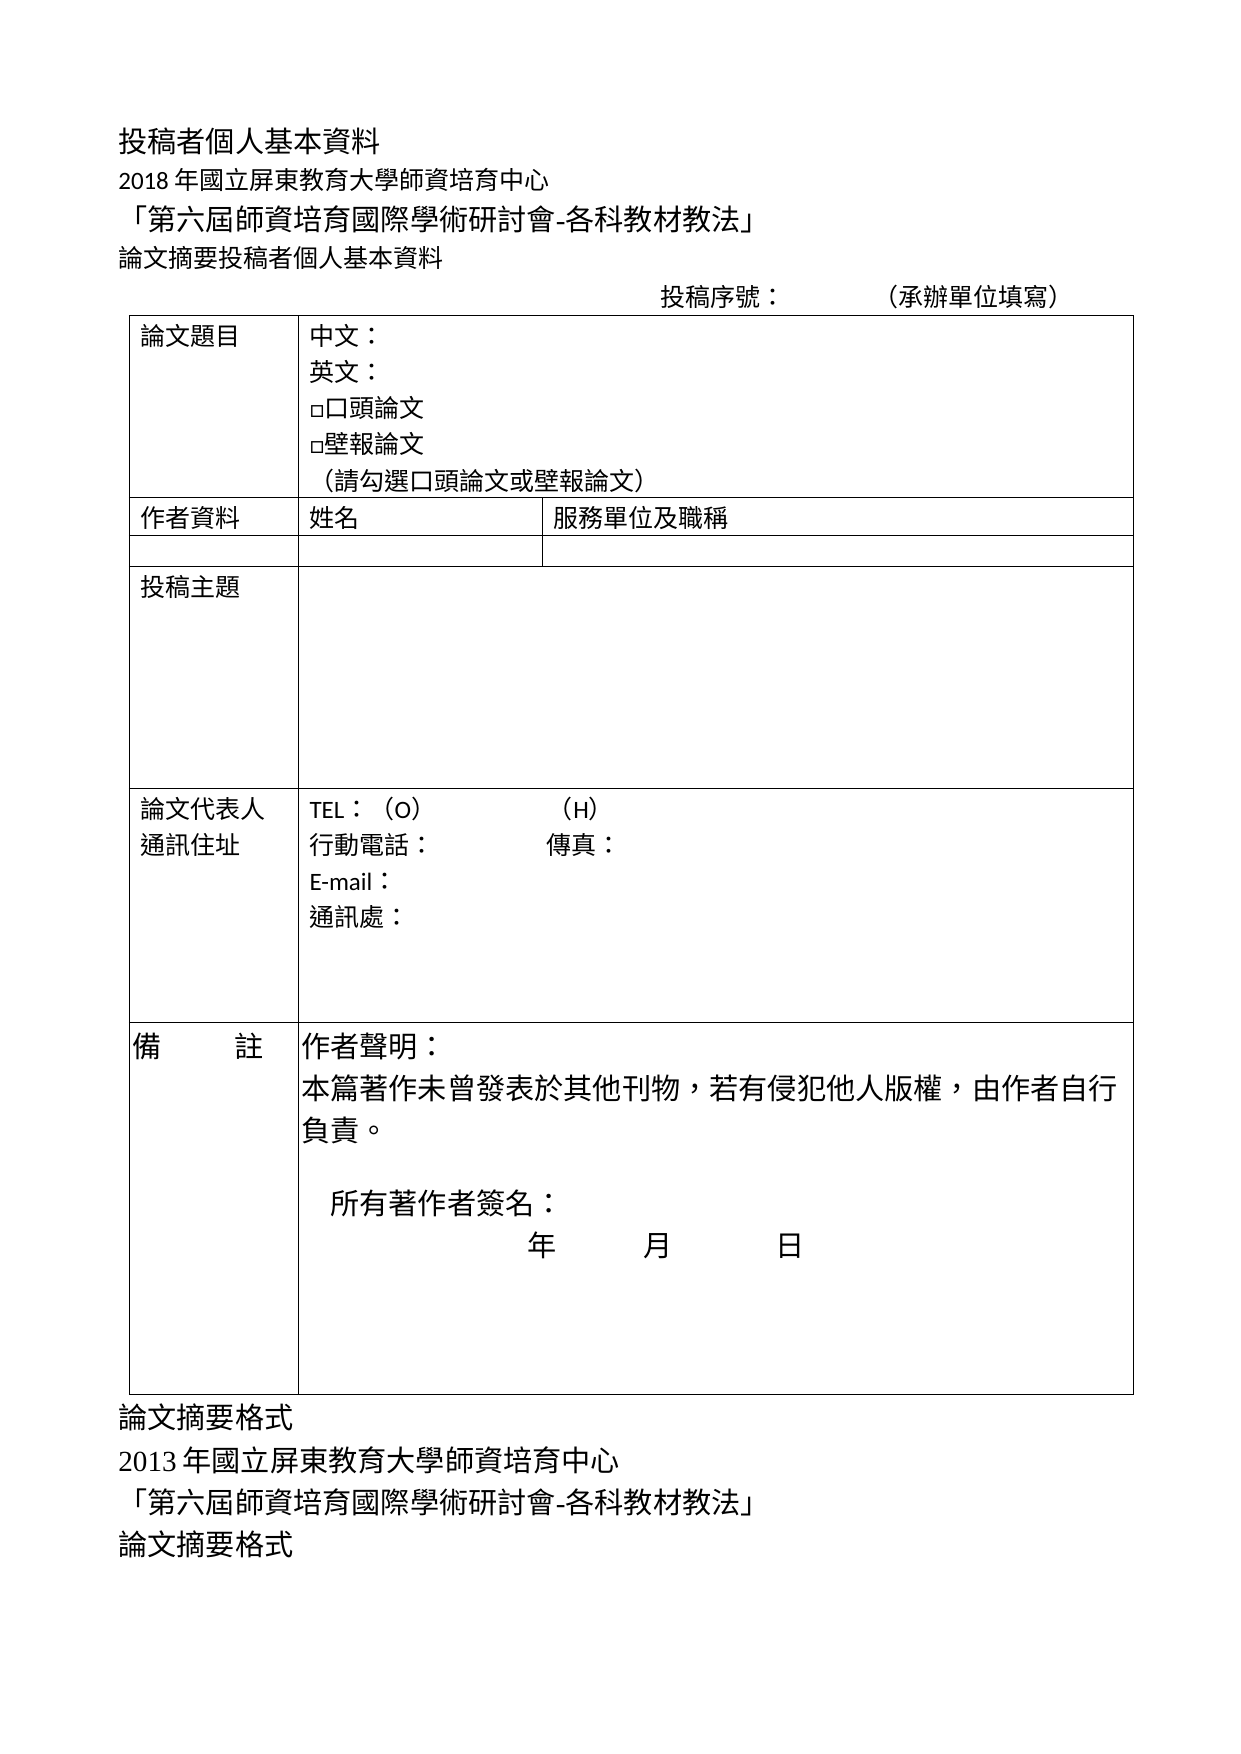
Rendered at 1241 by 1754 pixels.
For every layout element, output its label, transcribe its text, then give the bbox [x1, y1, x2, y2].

table_cell [299, 567, 1133, 788]
table_cell 論文代表人 通訊住址 [130, 789, 298, 1022]
text 「第六屆師資培育國際學術研討會-各科教材教法」 [118, 1479, 1122, 1522]
table_cell [299, 536, 542, 566]
text 2018年國立屏東教育大學師資培育中心 [118, 160, 1122, 197]
table_cell TEL：（O） （H） 行動電話： 傳真： E-mail： 通訊處： [299, 789, 1133, 1022]
table_cell 作者聲明： 本篇著作未曾發表於其他刊物，若有侵犯他人版權，由作者自行負責。 所有著作者簽名： 年 月 日 [299, 1023, 1133, 1394]
table_header 論文題目 [130, 316, 298, 497]
table_cell 服務單位及職稱 [543, 498, 1133, 534]
text 投稿序號： （承辦單位填寫） [118, 275, 1122, 315]
table_cell 投稿主題 [130, 567, 298, 788]
text 論文摘要投稿者個人基本資料 [118, 239, 1122, 275]
table_cell 姓名 [299, 498, 542, 534]
text 論文摘要格式 [118, 1395, 1122, 1437]
table_header 中文： 英文： □口頭論文 □壁報論文 （請勾選口頭論文或壁報論文） [299, 316, 1133, 497]
text 「第六屆師資培育國際學術研討會-各科教材教法」 [118, 197, 1122, 239]
text 2013年國立屏東教育大學師資培育中心 [118, 1437, 1122, 1479]
table_cell 備 註 [130, 1023, 298, 1394]
table_cell [543, 536, 1133, 566]
text 論文摘要格式 [118, 1522, 1122, 1564]
table_cell 作者資料 [130, 498, 298, 534]
table_cell [130, 536, 298, 566]
text 投稿者個人基本資料 [118, 118, 1122, 160]
